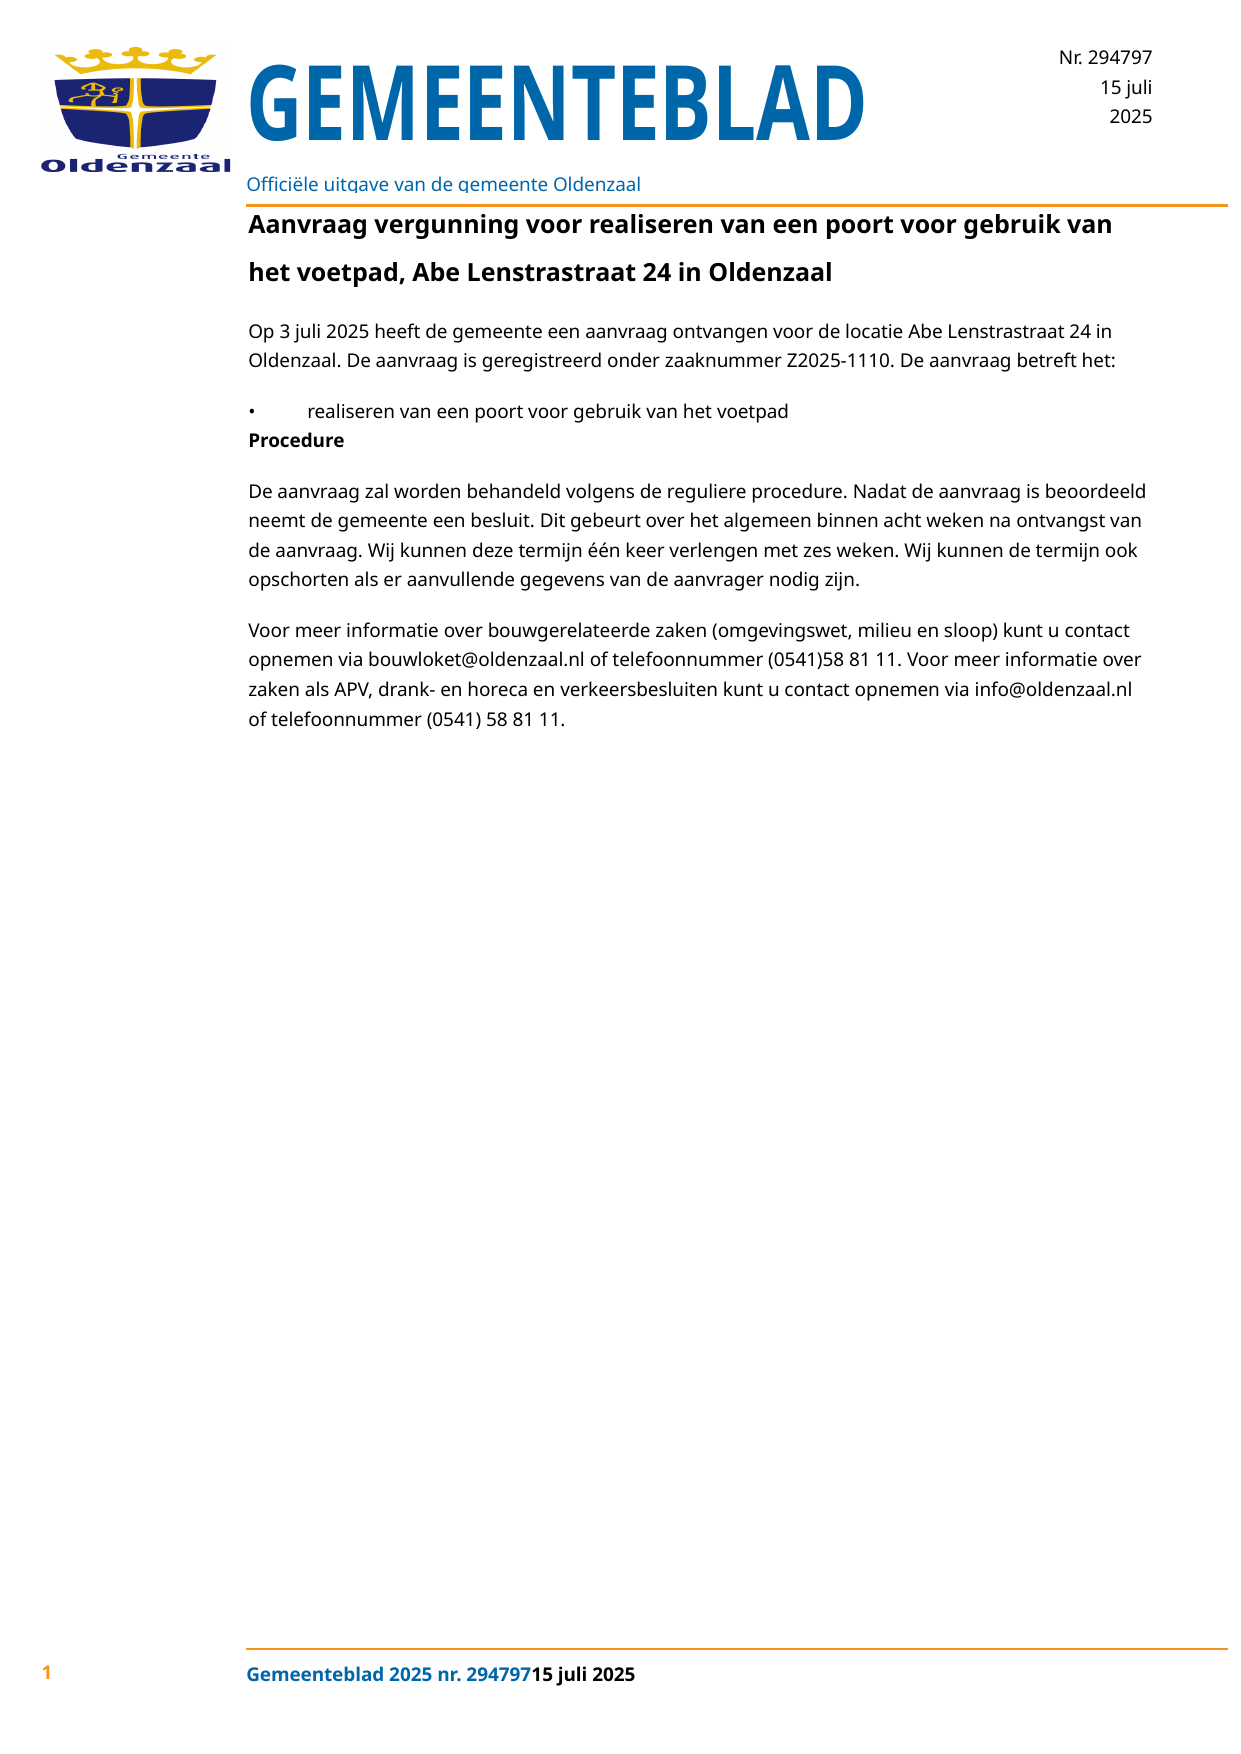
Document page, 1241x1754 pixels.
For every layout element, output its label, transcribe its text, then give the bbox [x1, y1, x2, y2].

text Aanvraag vergunning voor realiseren van een poort voor gebruik van het voetpad, Abe Lenstrastraat 24 in Oldenzaal [248, 207, 1152, 288]
list realiseren van een poort voor gebruik van het voetpad [248, 398, 1152, 424]
text De aanvraag zal worden behandeld volgens de reguliere procedure. Nadat de aanvraag is beoordeeld neemt de gemeente een besluit. Dit gebeurt over het algemeen binnen acht weken na ontvangst van de aanvraag. Wij kunnen deze termijn één keer verlengen met zes weken. Wij kunnen de termijn ook opschorten als er aanvullende gegevens van de aanvrager nodig zijn. [248, 478, 1152, 592]
text Op 3 juli 2025 heeft de gemeente een aanvraag ontvangen voor de locatie Abe Lenstrastraat 24 in Oldenzaal. De aanvraag is geregistreerd onder zaaknummer Z2025-1110. De aanvraag betreft het: [248, 318, 1152, 373]
text Voor meer informatie over bouwgerelateerde zaken (omgevingswet, milieu en sloop) kunt u contact opnemen via bouwloket@oldenzaal.nl of telefoonnummer (0541)58 81 11. Voor meer informatie over zaken als APV, drank- en horeca en verkeersbesluiten kunt u contact opnemen via info@oldenzaal.nl of telefoonnummer (0541) 58 81 11. [248, 617, 1152, 732]
picture [41, 47, 231, 172]
text Procedure [248, 427, 1152, 453]
